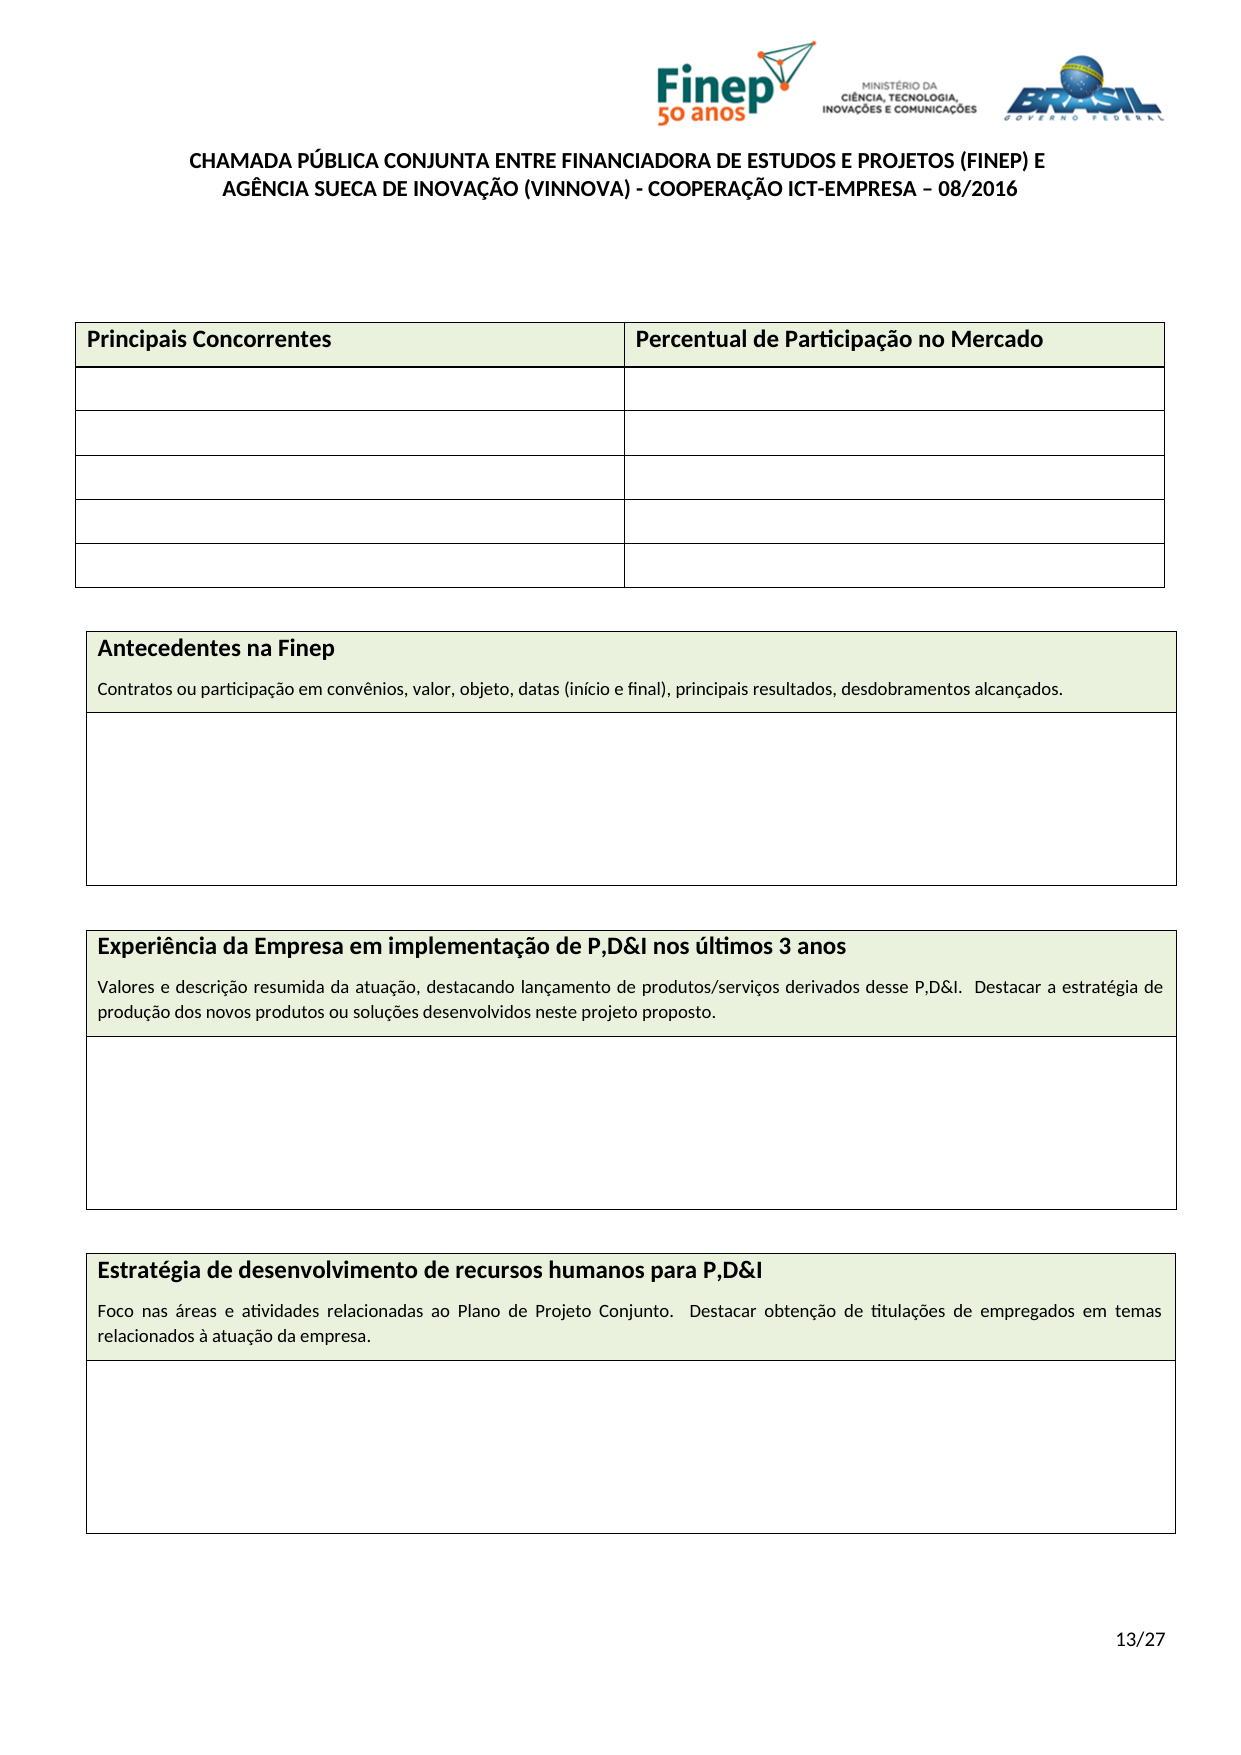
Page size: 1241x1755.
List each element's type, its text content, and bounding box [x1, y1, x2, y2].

table_cell [625, 500, 1164, 543]
table_cell [625, 544, 1164, 587]
table_header Antecedentes na Finep Contratos ou participação em convênios, valor, objeto, datas (início e final), principais resultados, desdobramentos alcançados. [87, 632, 1176, 712]
table_cell [625, 368, 1164, 410]
table_cell [76, 456, 624, 498]
table_cell [87, 713, 1176, 885]
table_cell [87, 1361, 1175, 1533]
table_cell [625, 456, 1164, 498]
table_header Experiência da Empresa em implementação de P,D&I nos últimos 3 anos Valores e descrição resumida da atuação, destacando lançamento de produtos/serviços derivados desse P,D&I. Destacar a estratégia de produção dos novos produtos ou soluções desenvolvidos neste projeto proposto. [87, 931, 1176, 1036]
table_cell [76, 411, 624, 454]
table_header Percentual de Participação no Mercado [625, 323, 1164, 366]
table_cell [625, 411, 1164, 454]
table_header Principais Concorrentes [76, 323, 624, 366]
table_header Estratégia de desenvolvimento de recursos humanos para P,D&I Foco nas áreas e atividades relacionadas ao Plano de Projeto Conjunto. Destacar obtenção de titulações de empregados em temas relacionados à atuação da empresa. [87, 1254, 1175, 1360]
table_cell [76, 368, 624, 410]
table_cell [76, 544, 624, 587]
table_cell [76, 500, 624, 543]
table_cell [87, 1037, 1176, 1209]
